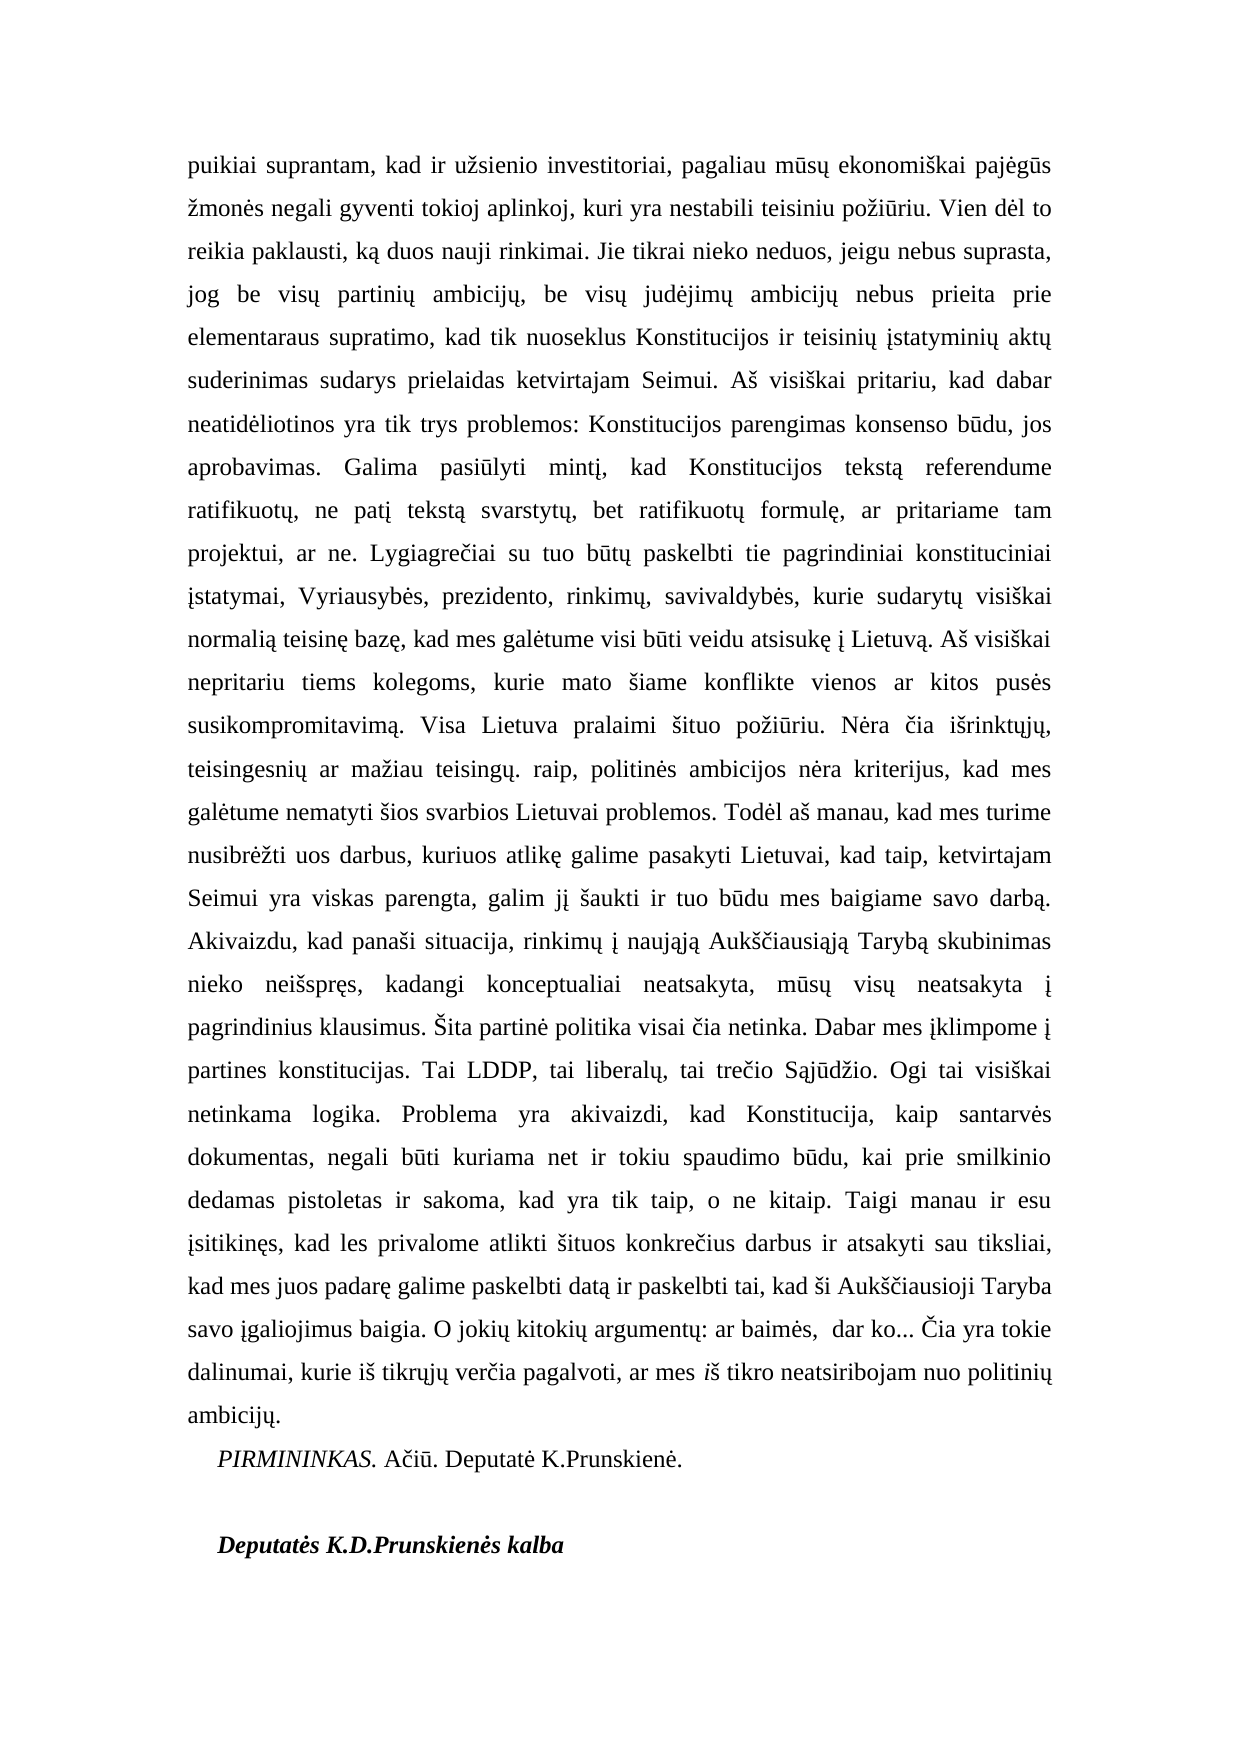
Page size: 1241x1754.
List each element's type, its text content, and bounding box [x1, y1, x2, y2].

text puikiai suprantam, kad ir užsienio investitoriai, pagaliau mūsų ekonomiškai pajėgūs žmonės negali gyventi tokioj aplinkoj, kuri yra nestabili teisiniu požiūriu. Vien dėl to reikia paklausti, ką duos nauji rinkimai. Jie tikrai nieko neduos, jeigu nebus suprasta, jog be visų partinių ambicijų, be visų judėjimų ambicijų nebus prieita prie elementaraus supratimo, kad tik nuoseklus Konstitucijos ir teisinių įstatyminių aktų suderinimas sudarys prielaidas ketvirtajam Seimui. Aš visiškai pritariu, kad dabar neatidėliotinos yra tik trys problemos: Konstitucijos parengimas konsenso būdu, jos aprobavimas. Galima pasiūlyti mintį, kad Konstitucijos tekstą referendume ratifikuotų, ne patį tekstą svarstytų, bet ratifikuotų formulę, ar pritariame tam projektui, ar ne. Lygiagrečiai su tuo būtų paskelbti tie pagrindiniai konstituciniai įstatymai, Vyriausybės, prezidento, rinkimų, savivaldybės, kurie sudarytų visiškai normalią teisinę bazę, kad mes galėtume visi būti veidu atsisukę į Lietuvą. Aš visiškai nepritariu tiems kolegoms, kurie mato šiame konflikte vienos ar kitos pusės susikompromitavimą. Visa Lietuva pralaimi šituo požiūriu. Nėra čia išrinktųjų, teisingesnių ar mažiau teisingų. raip, politinės ambicijos nėra kriterijus, kad mes galėtume nematyti šios svarbios Lietuvai problemos. Todėl aš manau, kad mes turime nusibrėžti uos darbus, kuriuos atlikę galime pasakyti Lietuvai, kad taip, ketvirtajam Seimui yra viskas parengta, galim jį šaukti ir tuo būdu mes baigiame savo darbą. Akivaizdu, kad panaši situacija, rinkimų į naująją Aukščiausiąją Tarybą skubinimas nieko neišspręs, kadangi konceptualiai neatsakyta, mūsų visų neatsakyta į pagrindinius klausimus. Šita partinė politika visai čia netinka. Dabar mes įklimpome į partines konstitucijas. Tai LDDP, tai liberalų, tai trečio Sąjūdžio. Ogi tai visiškai netinkama logika. Problema yra akivaizdi, kad Konstitucija, kaip santarvės dokumentas, negali būti kuriama net ir tokiu spaudimo būdu, kai prie smilkinio dedamas pistoletas ir sakoma, kad yra tik taip, o ne kitaip. Taigi manau ir esu įsitikinęs, kad les privalome atlikti šituos konkrečius darbus ir atsakyti sau tiksliai, kad mes juos padarę galime paskelbti datą ir paskelbti tai, kad ši Aukščiausioji Taryba savo įgaliojimus baigia. O jokių kitokių argumentų: ar baimės, dar ko... Čia yra tokie dalinumai, kurie iš tikrųjų verčia pagalvoti, ar mes iš tikro neatsiribojam nuo politinių ambicijų. [187, 150, 1053, 1429]
text PIRMININKAS. Ačiū. Deputatė K.Prunskienė. [187, 1444, 1053, 1472]
text Deputatės K.D.Prunskienės kalba [187, 1530, 1053, 1559]
